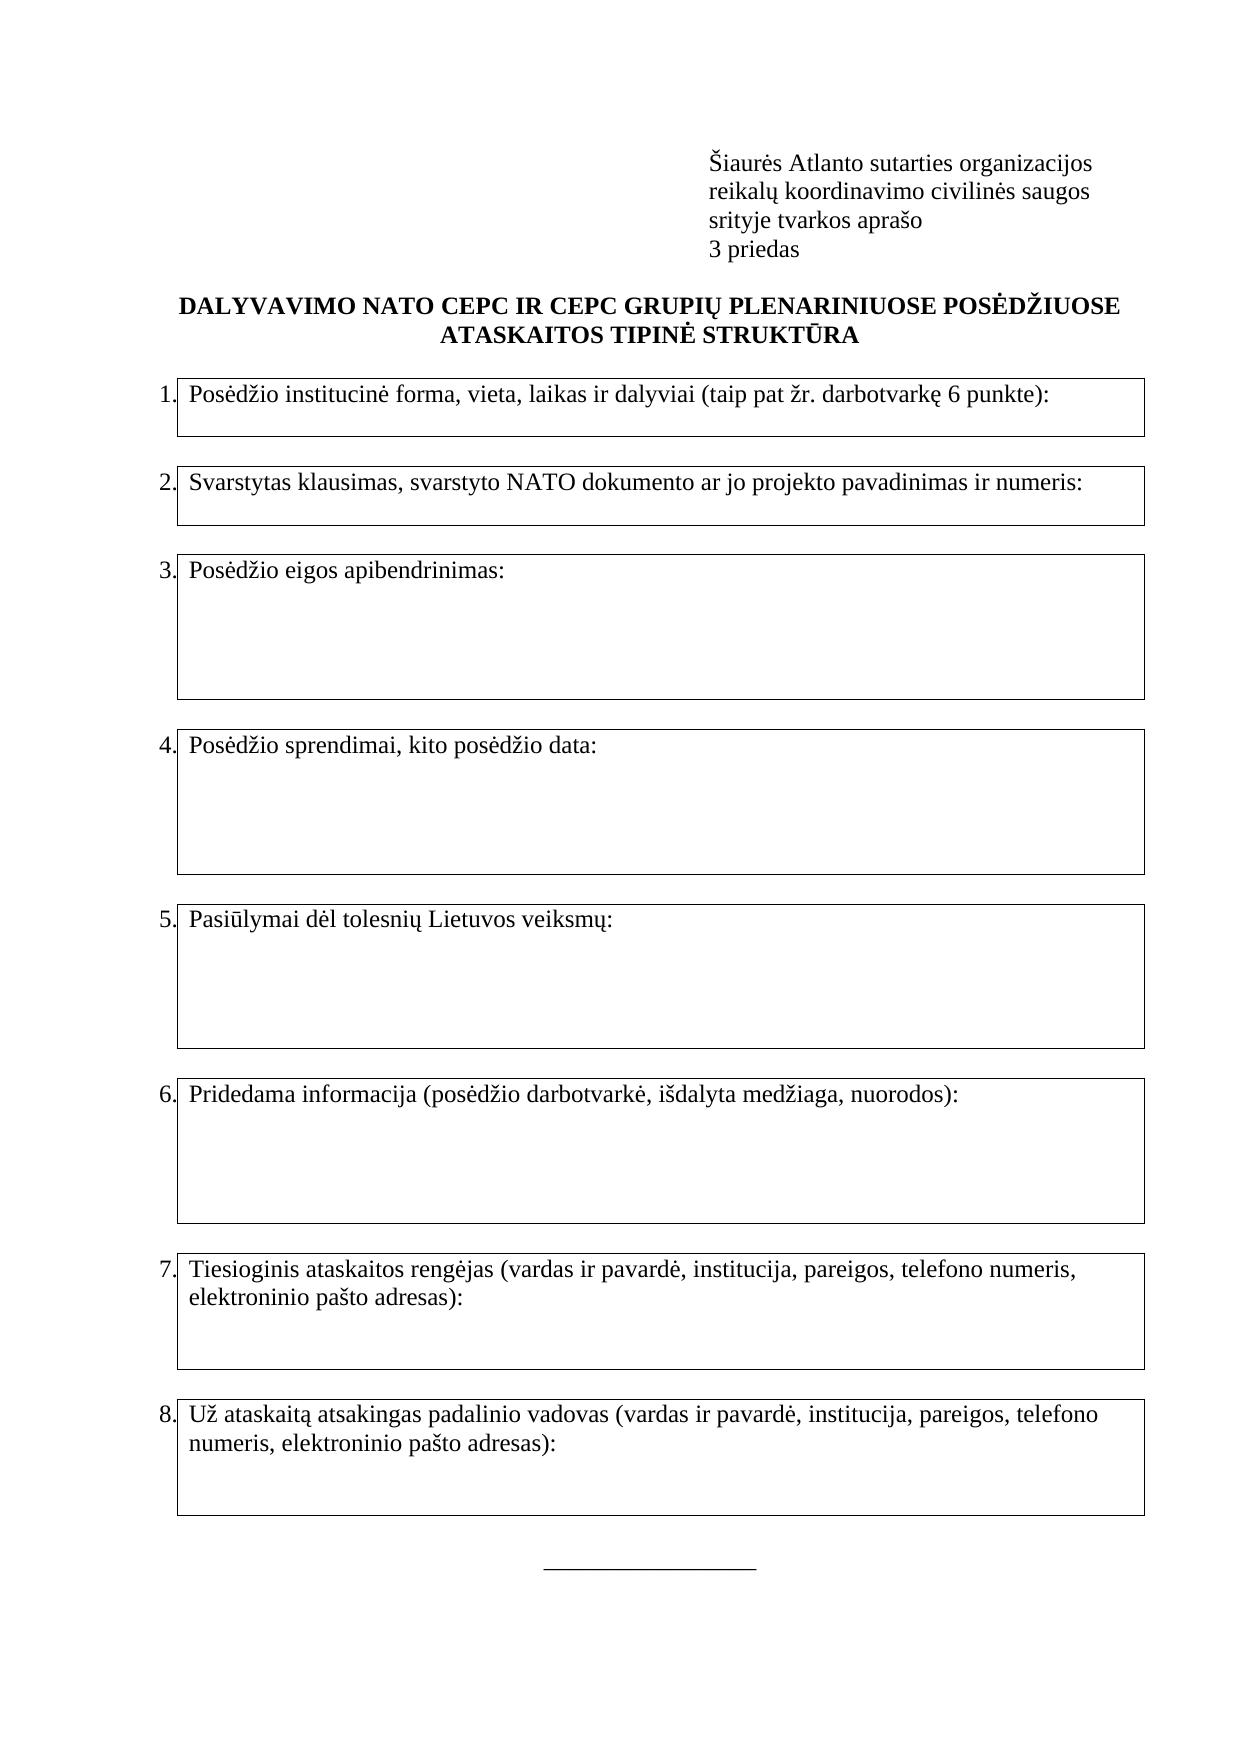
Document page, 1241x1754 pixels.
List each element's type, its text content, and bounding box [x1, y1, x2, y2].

table_cell [177, 1370, 1144, 1398]
table_cell [177, 1224, 1144, 1253]
table_cell [177, 1049, 1144, 1078]
table_cell 6. Pridedama informacija (posėdžio darbotvarkė, išdalyta medžiaga, nuorodos): [178, 1079, 1144, 1223]
table_cell [177, 437, 1144, 466]
table_cell 4. Posėdžio sprendimai, kito posėdžio data: [178, 730, 1144, 874]
table_cell [177, 526, 1144, 554]
text srityje tvarkos aprašo [709, 205, 1122, 234]
table_cell 7. Tiesioginis ataskaitos rengėjas (vardas ir pavardė, institucija, pareigos, telefono numeris, elektroninio pašto adresas): [178, 1254, 1144, 1369]
table_cell 3. Posėdžio eigos apibendrinimas: [178, 555, 1144, 699]
table_cell 2. Svarstytas klausimas, svarstyto NATO dokumento ar jo projekto pavadinimas ir numeris: [178, 467, 1144, 524]
table_cell [177, 875, 1144, 903]
text DALYVAVIMO NATO CEPC IR CEPC GRUPIŲ PLENARINIUOSE POSĖDŽIUOSE ATASKAITOS TIPINĖ STRUKTŪRA [177, 291, 1122, 349]
table_header 1. Posėdžio institucinė forma, vieta, laikas ir dalyviai (taip pat žr. darbotvarkę 6 punkte): [178, 379, 1144, 436]
table_cell [177, 700, 1144, 729]
table_cell 5. Pasiūlymai dėl tolesnių Lietuvos veiksmų: [178, 905, 1144, 1048]
text _________________ [177, 1544, 1122, 1573]
text 3 priedas [709, 234, 1122, 263]
table_cell 8. Už ataskaitą atsakingas padalinio vadovas (vardas ir pavardė, institucija, pareigos, telefono numeris, elektroninio pašto adresas): [178, 1400, 1144, 1514]
text reikalų koordinavimo civilinės saugos [709, 176, 1122, 205]
text Šiaurės Atlanto sutarties organizacijos [709, 148, 1122, 176]
